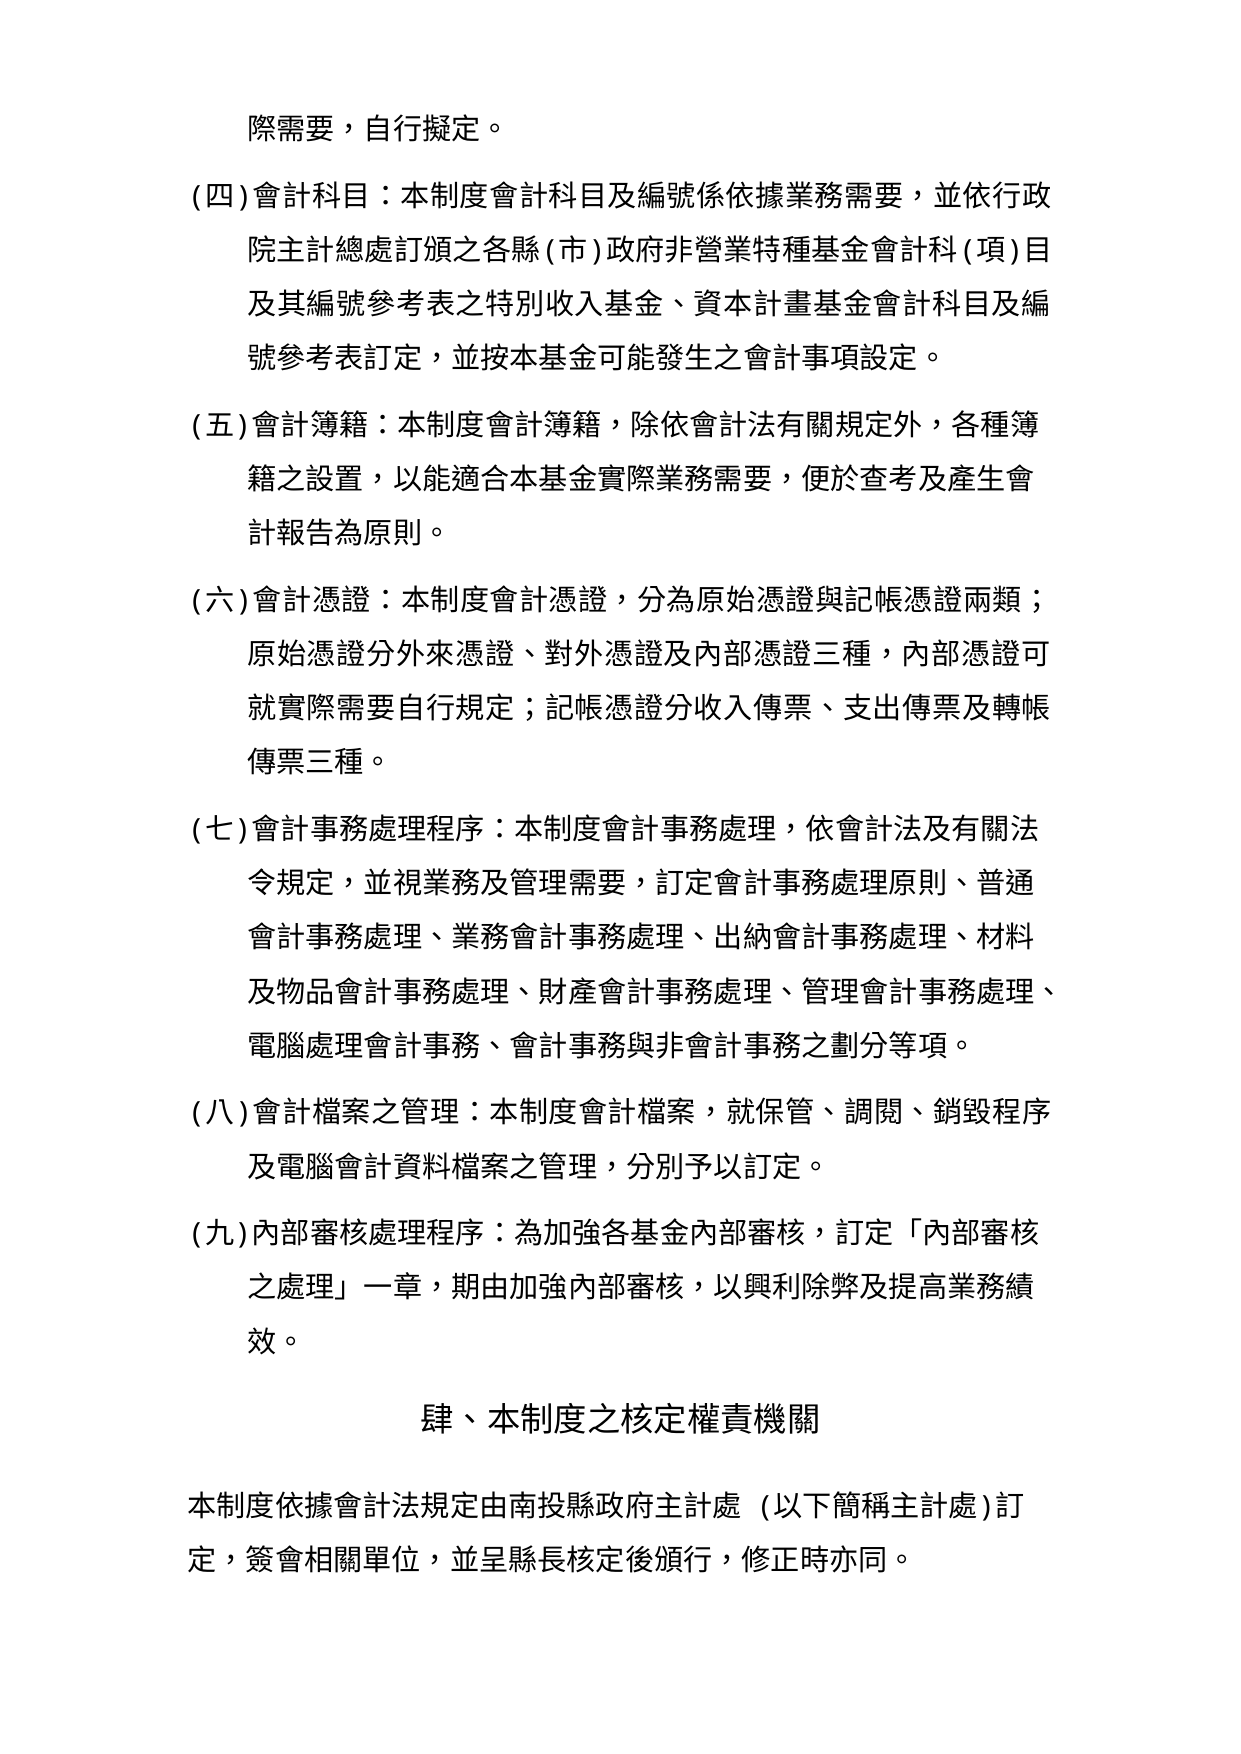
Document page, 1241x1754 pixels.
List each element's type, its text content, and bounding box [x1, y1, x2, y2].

text (五)會計簿籍：本制度會計簿籍，除依會計法有關規定外，各種簿籍之設置，以能適合本基金實際業務需要，便於查考及產生會計報告為原則。 [187, 392, 1053, 554]
text 本制度依據會計法規定由南投縣政府主計處 (以下簡稱主計處)訂定，簽會相關單位，並呈縣長核定後頒行，修正時亦同。 [187, 1473, 1053, 1582]
text (六)會計憑證：本制度會計憑證，分為原始憑證與記帳憑證兩類；原始憑證分外來憑證、對外憑證及內部憑證三種，內部憑證可就實際需要自行規定；記帳憑證分收入傳票、支出傳票及轉帳傳票三種。 [187, 567, 1053, 784]
text (七)會計事務處理程序：本制度會計事務處理，依會計法及有關法令規定，並視業務及管理需要，訂定會計事務處理原則、普通會計事務處理、業務會計事務處理、出納會計事務處理、材料及物品會計事務處理、財產會計事務處理、管理會計事務處理、電腦處理會計事務、會計事務與非會計事務之劃分等項。 [187, 796, 1053, 1067]
text (四)會計科目：本制度會計科目及編號係依據業務需要，並依行政院主計總處訂頒之各縣(市)政府非營業特種基金會計科(項)目及其編號參考表之特別收入基金、資本計畫基金會計科目及編號參考表訂定，並按本基金可能發生之會計事項設定。 [187, 163, 1053, 379]
text (三)會計報告：本制度所定之會計報告，分為對外報告與對內報告二種，對外報告為便於有關機關之綜合彙編及督導考核，依照會計法、決算法、直轄市及縣(市)政府附屬單位預算執行要點、各直轄市及縣(市)政府編製地方總決算附屬單位決算應行注意事項及相關法規編送，並於本制度內規定設置之。對內報告主要在提供管理決策之參考與控管之需要，由各分會計機關視實際需要，自行擬定。 [187, 96, 1053, 150]
text (九)內部審核處理程序：為加強各基金內部審核，訂定「內部審核之處理」一章，期由加強內部審核，以興利除弊及提高業務績效。 [187, 1200, 1053, 1363]
text (八)會計檔案之管理：本制度會計檔案，就保管、調閱、銷毀程序及電腦會計資料檔案之管理，分別予以訂定。 [187, 1079, 1053, 1188]
subtitle 肆、本制度之核定權責機關 [187, 1388, 1053, 1442]
